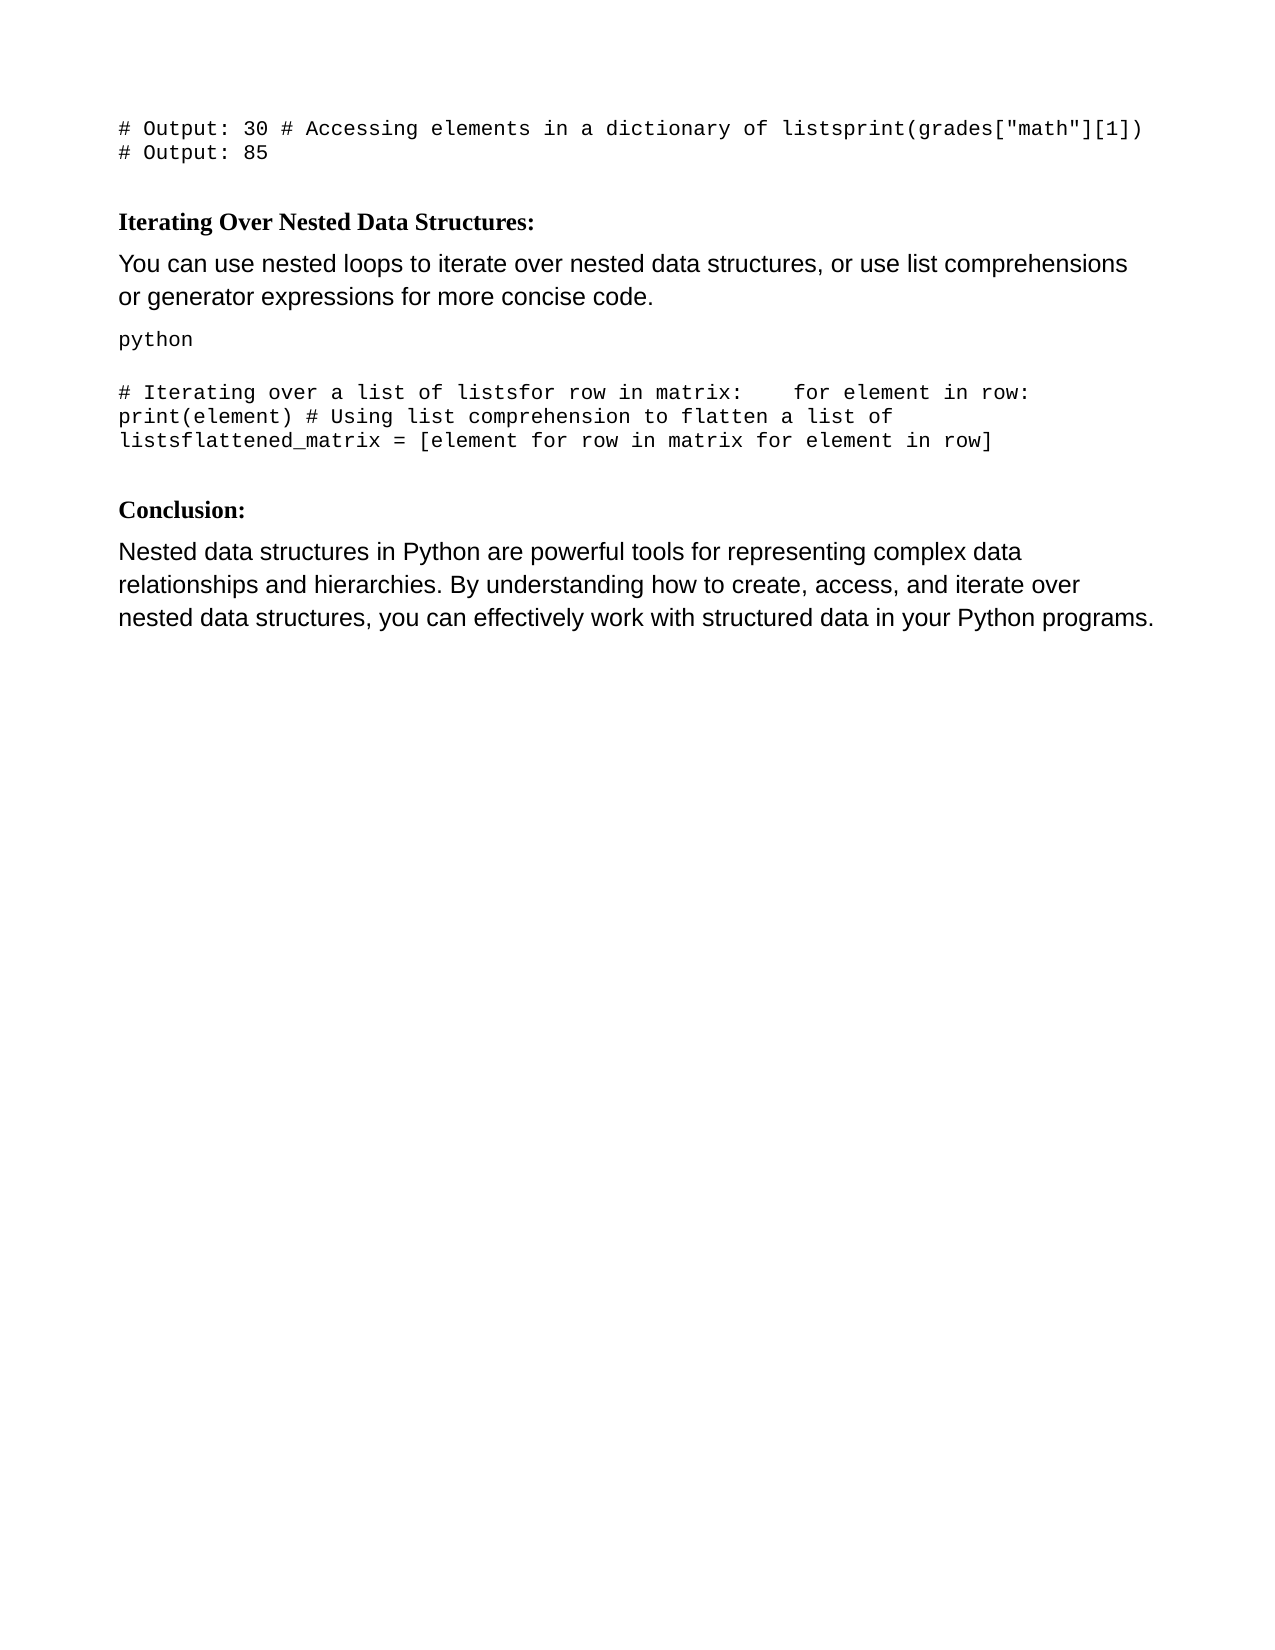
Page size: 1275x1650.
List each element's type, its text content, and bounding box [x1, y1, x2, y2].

text # Output: 30 # Accessing elements in a dictionary of listsprint(grades["math"][1]) # Output: 85 [118, 118, 1157, 165]
subtitle Iterating Over Nested Data Structures: [118, 207, 1157, 236]
text You can use nested loops to iterate over nested data structures, or use list comprehensions or generator expressions for more concise code. [118, 249, 1157, 310]
text python [118, 329, 1157, 353]
text Nested data structures in Python are powerful tools for representing complex data relationships and hierarchies. By understanding how to create, access, and iterate over nested data structures, you can effectively work with structured data in your Python programs. [118, 537, 1157, 631]
text # Iterating over a list of listsfor row in matrix: for element in row: print(element) # Using list comprehension to flatten a list of listsflattened_matrix = [element for row in matrix for element in row] [118, 382, 1157, 453]
subtitle Conclusion: [118, 495, 1157, 524]
